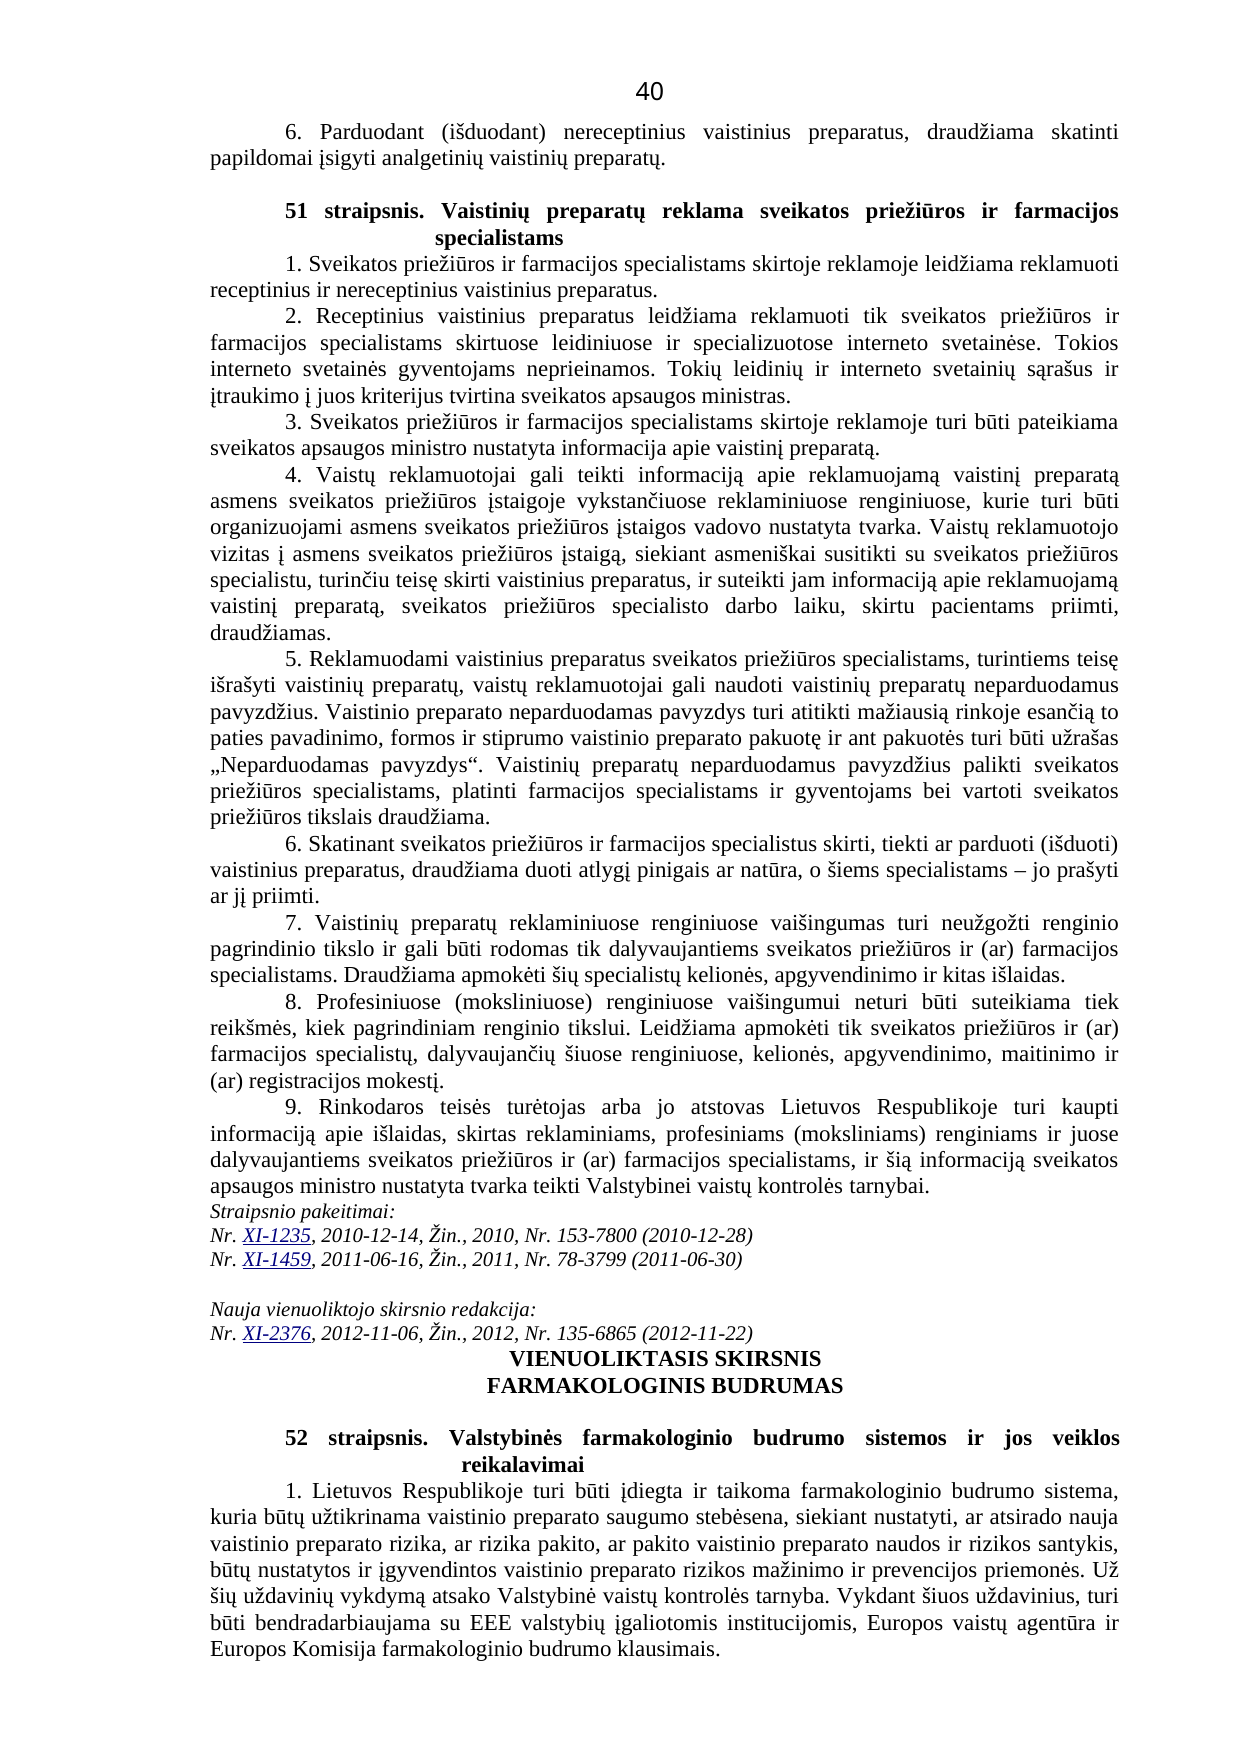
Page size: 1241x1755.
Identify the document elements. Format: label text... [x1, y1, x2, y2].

text 6. Skatinant sveikatos priežiūros ir farmacijos specialistus skirti, tiekti ar parduoti (išduoti) vaistinius preparatus, draudžiama duoti atlygį pinigais ar natūra, o šiems specialistams – jo prašyti ar jį priimti. [210, 830, 1120, 909]
text 4. Vaistų reklamuotojai gali teikti informaciją apie reklamuojamą vaistinį preparatą asmens sveikatos priežiūros įstaigoje vykstančiuose reklaminiuose renginiuose, kurie turi būti organizuojami asmens sveikatos priežiūros įstaigos vadovo nustatyta tvarka. Vaistų reklamuotojo vizitas į asmens sveikatos priežiūros įstaigą, siekiant asmeniškai susitikti su sveikatos priežiūros specialistu, turinčiu teisę skirti vaistinius preparatus, ir suteikti jam informaciją apie reklamuojamą vaistinį preparatą, sveikatos priežiūros specialisto darbo laiku, skirtu pacientams priimti, draudžiamas. [210, 461, 1120, 645]
text 5. Reklamuodami vaistinius preparatus sveikatos priežiūros specialistams, turintiems teisę išrašyti vaistinių preparatų, vaistų reklamuotojai gali naudoti vaistinių preparatų neparduodamus pavyzdžius. Vaistinio preparato neparduodamas pavyzdys turi atitikti mažiausią rinkoje esančią to paties pavadinimo, formos ir stiprumo vaistinio preparato pakuotę ir ant pakuotės turi būti užrašas „Neparduodamas pavyzdys“. Vaistinių preparatų neparduodamus pavyzdžius palikti sveikatos priežiūros specialistams, platinti farmacijos specialistams ir gyventojams bei vartoti sveikatos priežiūros tikslais draudžiama. [210, 645, 1120, 830]
text 6. Parduodant (išduodant) nereceptinius vaistinius preparatus, draudžiama skatinti papildomai įsigyti analgetinių vaistinių preparatų. [210, 118, 1120, 171]
text Nr. XI-1235, 2010-12-14, Žin., 2010, Nr. 153-7800 (2010-12-28) [210, 1223, 1120, 1247]
text 52 straipsnis. Valstybinės farmakologinio budrumo sistemos ir jos veiklos reikalavimai [285, 1424, 1120, 1477]
subtitle 9. Rinkodaros teisės turėtojas arba jo atstovas Lietuvos Respublikoje turi kaupti informaciją apie išlaidas, skirtas reklaminiams, profesiniams (moksliniams) renginiams ir juose dalyvaujantiems sveikatos priežiūros ir (ar) farmacijos specialistams, ir šią informaciją sveikatos apsaugos ministro nustatyta tvarka teikti Valstybinei vaistų kontrolės tarnybai. [210, 1093, 1120, 1199]
text 7. Vaistinių preparatų reklaminiuose renginiuose vaišingumas turi neužgožti renginio pagrindinio tikslo ir gali būti rodomas tik dalyvaujantiems sveikatos priežiūros ir (ar) farmacijos specialistams. Draudžiama apmokėti šių specialistų kelionės, apgyvendinimo ir kitas išlaidas. [210, 909, 1120, 988]
text Nauja vienuoliktojo skirsnio redakcija: [210, 1297, 1120, 1321]
text 1. Sveikatos priežiūros ir farmacijos specialistams skirtoje reklamoje leidžiama reklamuoti receptinius ir nereceptinius vaistinius preparatus. [210, 250, 1120, 303]
text FARMAKOLOGINIS BUDRUMAS [210, 1372, 1120, 1398]
text 51 straipsnis. Vaistinių preparatų reklama sveikatos priežiūros ir farmacijos specialistams [285, 197, 1120, 250]
text 1. Lietuvos Respublikoje turi būti įdiegta ir taikoma farmakologinio budrumo sistema, kuria būtų užtikrinama vaistinio preparato saugumo stebėsena, siekiant nustatyti, ar atsirado nauja vaistinio preparato rizika, ar rizika pakito, ar pakito vaistinio preparato naudos ir rizikos santykis, būtų nustatytos ir įgyvendintos vaistinio preparato rizikos mažinimo ir prevencijos priemonės. Už šių uždavinių vykdymą atsako Valstybinė vaistų kontrolės tarnyba. Vykdant šiuos uždavinius, turi būti bendradarbiaujama su EEE valstybių įgaliotomis institucijomis, Europos vaistų agentūra ir Europos Komisija farmakologinio budrumo klausimais. [210, 1477, 1120, 1662]
text 2. Receptinius vaistinius preparatus leidžiama reklamuoti tik sveikatos priežiūros ir farmacijos specialistams skirtuose leidiniuose ir specializuotose interneto svetainėse. Tokios interneto svetainės gyventojams neprieinamos. Tokių leidinių ir interneto svetainių sąrašus ir įtraukimo į juos kriterijus tvirtina sveikatos apsaugos ministras. [210, 303, 1120, 408]
text 8. Profesiniuose (moksliniuose) renginiuose vaišingumui neturi būti suteikiama tiek reikšmės, kiek pagrindiniam renginio tikslui. Leidžiama apmokėti tik sveikatos priežiūros ir (ar) farmacijos specialistų, dalyvaujančių šiuose renginiuose, kelionės, apgyvendinimo, maitinimo ir (ar) registracijos mokestį. [210, 988, 1120, 1093]
text Nr. XI-1459, 2011-06-16, Žin., 2011, Nr. 78-3799 (2011-06-30) [210, 1247, 1120, 1271]
text 3. Sveikatos priežiūros ir farmacijos specialistams skirtoje reklamoje turi būti pateikiama sveikatos apsaugos ministro nustatyta informacija apie vaistinį preparatą. [210, 408, 1120, 461]
subtitle Straipsnio pakeitimai: [210, 1199, 1120, 1223]
text Nr. XI-2376, 2012-11-06, Žin., 2012, Nr. 135-6865 (2012-11-22) [210, 1321, 1120, 1345]
subtitle VIENUOLIKTASIS SKIRSNIS [210, 1345, 1120, 1372]
